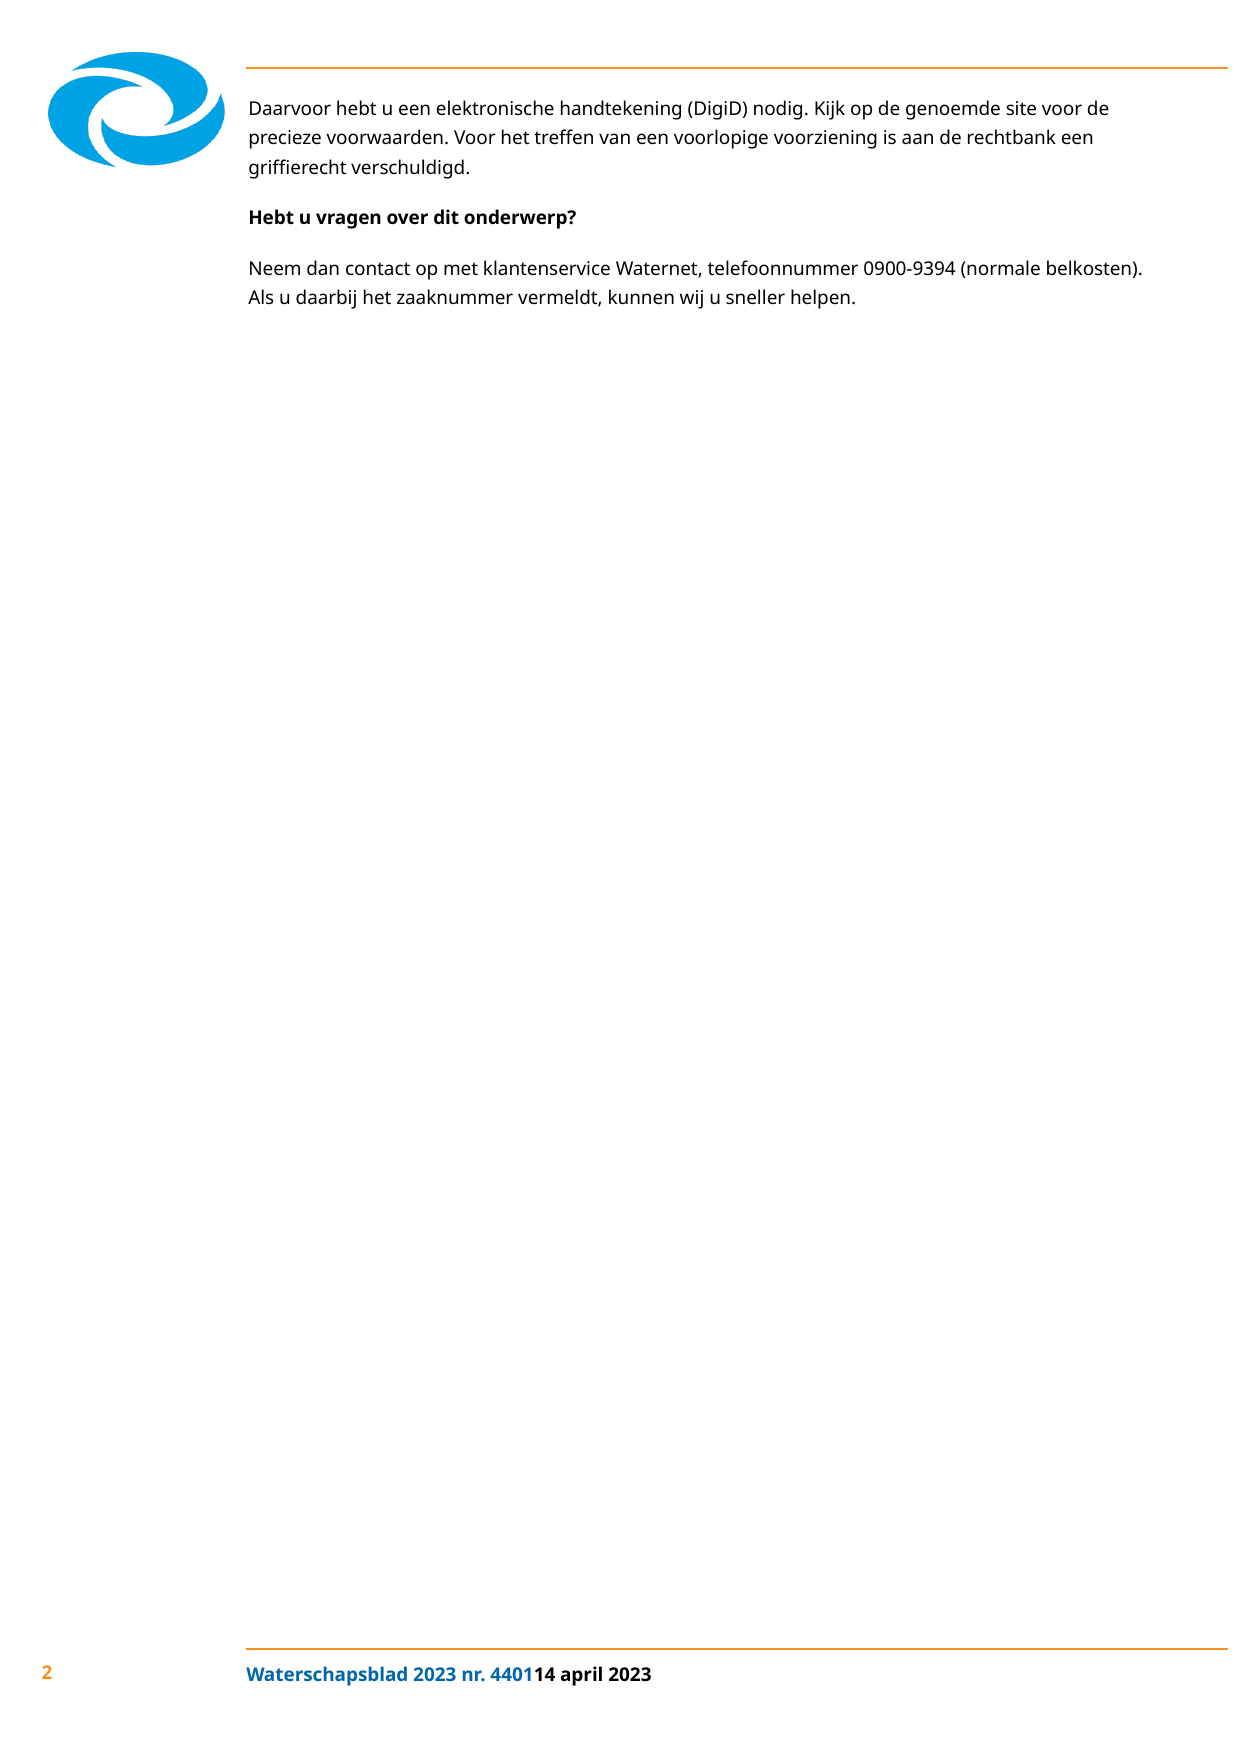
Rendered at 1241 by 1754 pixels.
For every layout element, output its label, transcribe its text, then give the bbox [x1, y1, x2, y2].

text Hebt u vragen over dit onderwerp? [248, 204, 1152, 230]
text Neem dan contact op met klantenservice Waternet, telefoonnummer 0900-9394 (normale belkosten). Als u daarbij het zaaknummer vermeldt, kunnen wij u sneller helpen. [248, 255, 1152, 310]
text Daarvoor hebt u een elektronische handtekening (DigiD) nodig. Kijk op de genoemde site voor de precieze voorwaarden. Voor het treffen van een voorlopige voorziening is aan de rechtbank een griffierecht verschuldigd. [248, 95, 1152, 180]
picture [41, 47, 231, 172]
